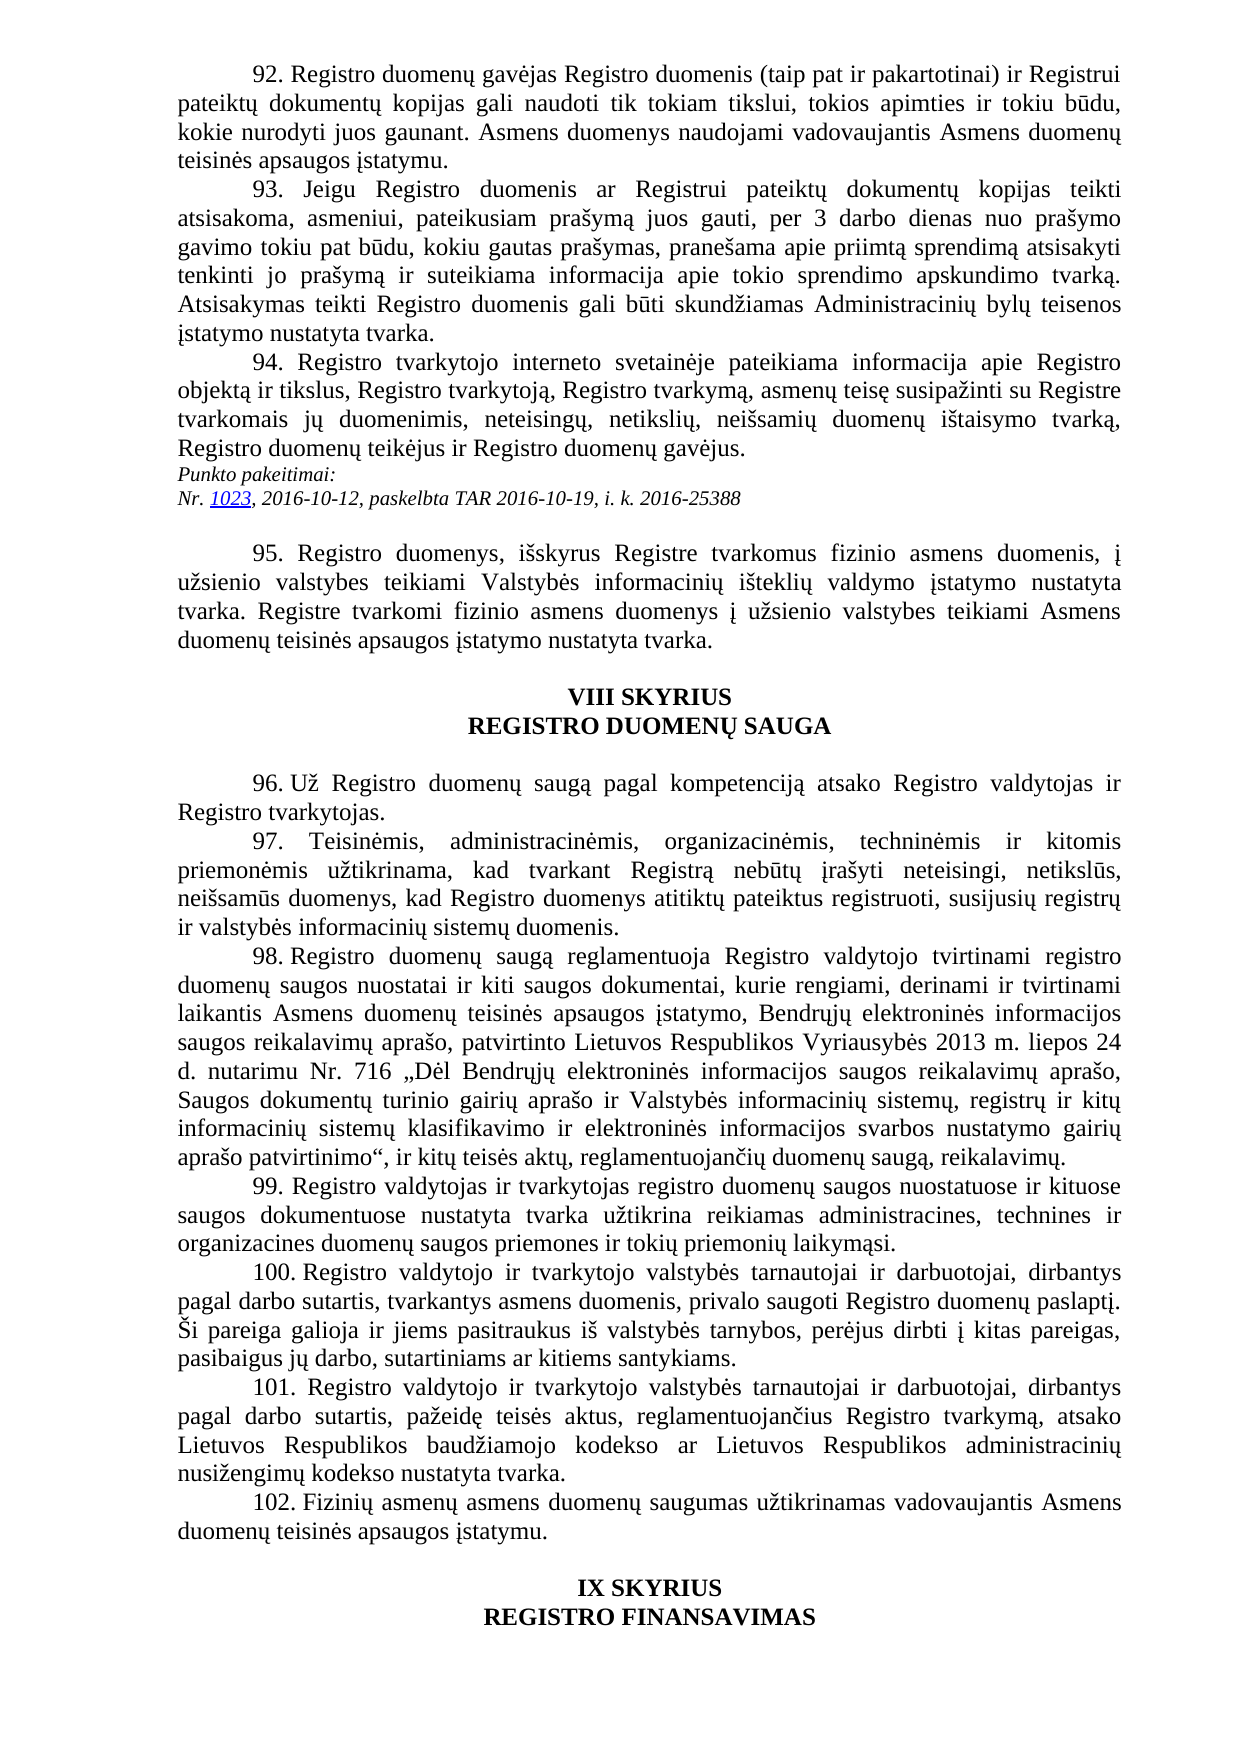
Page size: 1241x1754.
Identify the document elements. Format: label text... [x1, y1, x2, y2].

text IX SKYRIUS [177, 1573, 1122, 1602]
text 102. Fizinių asmenų asmens duomenų saugumas užtikrinamas vadovaujantis Asmens duomenų teisinės apsaugos įstatymu. [177, 1487, 1122, 1545]
text 97. Teisinėmis, administracinėmis, organizacinėmis, techninėmis ir kitomis priemonėmis užtikrinama, kad tvarkant Registrą nebūtų įrašyti neteisingi, netikslūs, neišsamūs duomenys, kad Registro duomenys atitiktų pateiktus registruoti, susijusių registrų ir valstybės informacinių sistemų duomenis. [177, 826, 1122, 941]
text 95. Registro duomenys, išskyrus Registre tvarkomus fizinio asmens duomenis, į užsienio valstybes teikiami Valstybės informacinių išteklių valdymo įstatymo nustatyta tvarka. Registre tvarkomi fizinio asmens duomenys į užsienio valstybes teikiami Asmens duomenų teisinės apsaugos įstatymo nustatyta tvarka. [177, 538, 1122, 653]
text 98. Registro duomenų saugą reglamentuoja Registro valdytojo tvirtinami registro duomenų saugos nuostatai ir kiti saugos dokumentai, kurie rengiami, derinami ir tvirtinami laikantis Asmens duomenų teisinės apsaugos įstatymo, Bendrųjų elektroninės informacijos saugos reikalavimų aprašo, patvirtinto Lietuvos Respublikos Vyriausybės 2013 m. liepos 24 d. nutarimu Nr. 716 „Dėl Bendrųjų elektroninės informacijos saugos reikalavimų aprašo, Saugos dokumentų turinio gairių aprašo ir Valstybės informacinių sistemų, registrų ir kitų informacinių sistemų klasifikavimo ir elektroninės informacijos svarbos nustatymo gairių aprašo patvirtinimo“, ir kitų teisės aktų, reglamentuojančių duomenų saugą, reikalavimų. [177, 941, 1122, 1171]
text REGISTRO DUOMENŲ SAUGA [177, 711, 1122, 740]
text 96. Už Registro duomenų saugą pagal kompetenciją atsako Registro valdytojas ir Registro tvarkytojas. [177, 768, 1122, 826]
text 93. Jeigu Registro duomenis ar Registrui pateiktų dokumentų kopijas teikti atsisakoma, asmeniui, pateikusiam prašymą juos gauti, per 3 darbo dienas nuo prašymo gavimo tokiu pat būdu, kokiu gautas prašymas, pranešama apie priimtą sprendimą atsisakyti tenkinti jo prašymą ir suteikiama informacija apie tokio sprendimo apskundimo tvarką. Atsisakymas teikti Registro duomenis gali būti skundžiamas Administracinių bylų teisenos įstatymo nustatyta tvarka. [177, 174, 1122, 347]
text 101. Registro valdytojo ir tvarkytojo valstybės tarnautojai ir darbuotojai, dirbantys pagal darbo sutartis, pažeidę teisės aktus, reglamentuojančius Registro tvarkymą, atsako Lietuvos Respublikos baudžiamojo kodekso ar Lietuvos Respublikos administracinių nusižengimų kodekso nustatyta tvarka. [177, 1372, 1122, 1487]
text 100. Registro valdytojo ir tvarkytojo valstybės tarnautojai ir darbuotojai, dirbantys pagal darbo sutartis, tvarkantys asmens duomenis, privalo saugoti Registro duomenų paslaptį. Ši pareiga galioja ir jiems pasitraukus iš valstybės tarnybos, perėjus dirbti į kitas pareigas, pasibaigus jų darbo, sutartiniams ar kitiems santykiams. [177, 1257, 1122, 1372]
text REGISTRO FINANSAVIMAS [177, 1602, 1122, 1631]
text Punkto pakeitimai: [177, 462, 1122, 486]
text Nr. 1023, 2016-10-12, paskelbta TAR 2016-10-19, i. k. 2016-25388 [177, 486, 1122, 510]
text VIII SKYRIUS [177, 682, 1122, 711]
text 99. Registro valdytojas ir tvarkytojas registro duomenų saugos nuostatuose ir kituose saugos dokumentuose nustatyta tvarka užtikrina reikiamas administracines, technines ir organizacines duomenų saugos priemones ir tokių priemonių laikymąsi. [177, 1171, 1122, 1257]
text 92. Registro duomenų gavėjas Registro duomenis (taip pat ir pakartotinai) ir Registrui pateiktų dokumentų kopijas gali naudoti tik tokiam tikslui, tokios apimties ir tokiu būdu, kokie nurodyti juos gaunant. Asmens duomenys naudojami vadovaujantis Asmens duomenų teisinės apsaugos įstatymu. [177, 59, 1122, 174]
text 94. Registro tvarkytojo interneto svetainėje pateikiama informacija apie Registro objektą ir tikslus, Registro tvarkytoją, Registro tvarkymą, asmenų teisę susipažinti su Registre tvarkomais jų duomenimis, neteisingų, netikslių, neišsamių duomenų ištaisymo tvarką, Registro duomenų teikėjus ir Registro duomenų gavėjus. [177, 347, 1122, 462]
